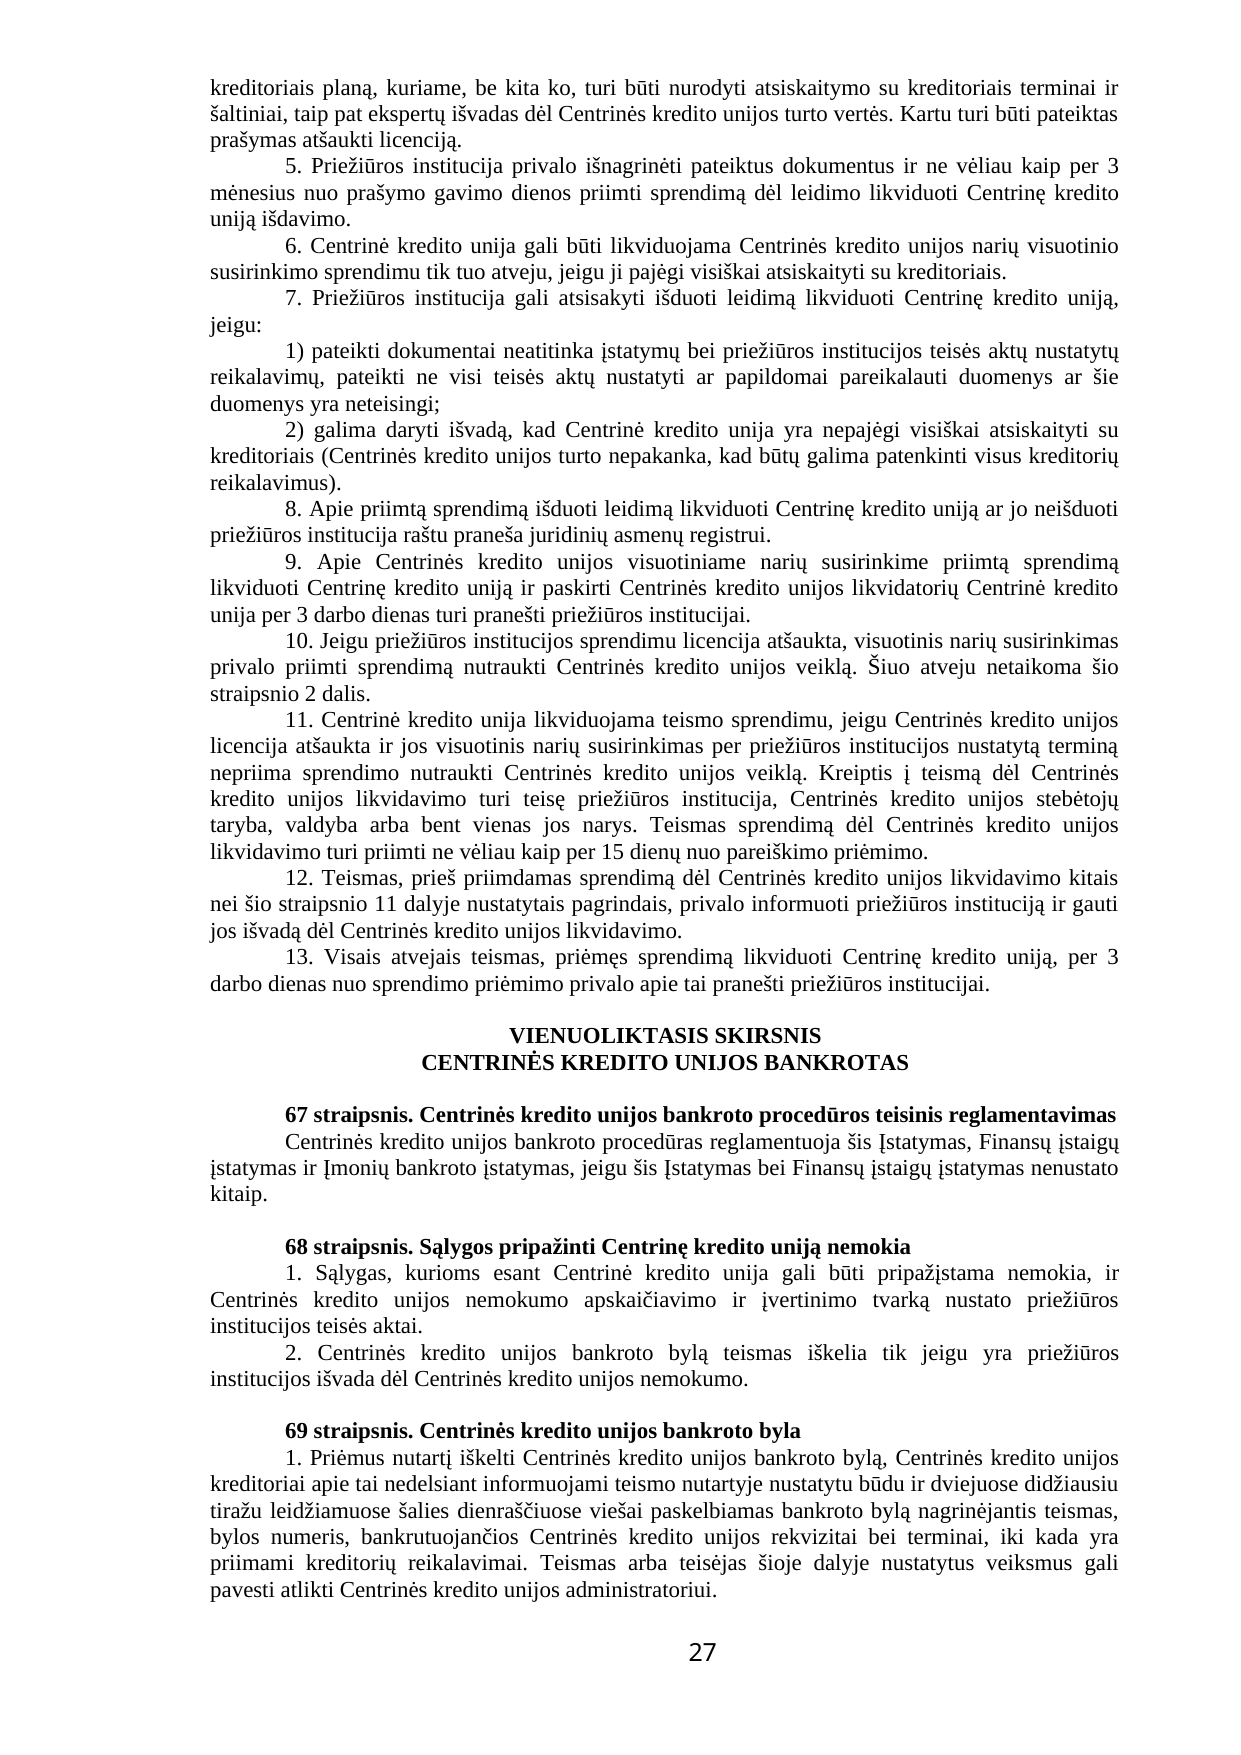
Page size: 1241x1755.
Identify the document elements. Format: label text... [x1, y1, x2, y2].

text 11. Centrinė kredito unija likviduojama teismo sprendimu, jeigu Centrinės kredito unijos licencija atšaukta ir jos visuotinis narių susirinkimas per priežiūros institucijos nustatytą terminą nepriima sprendimo nutraukti Centrinės kredito unijos veiklą. Kreiptis į teismą dėl Centrinės kredito unijos likvidavimo turi teisę priežiūros institucija, Centrinės kredito unijos stebėtojų taryba, valdyba arba bent vienas jos narys. Teismas sprendimą dėl Centrinės kredito unijos likvidavimo turi priimti ne vėliau kaip per 15 dienų nuo pareiškimo priėmimo. [210, 706, 1120, 864]
text kreditoriais planą, kuriame, be kita ko, turi būti nurodyti atsiskaitymo su kreditoriais terminai ir šaltiniai, taip pat ekspertų išvadas dėl Centrinės kredito unijos turto vertės. Kartu turi būti pateiktas prašymas atšaukti licenciją. [210, 73, 1120, 153]
text Centrinės kredito unijos bankroto procedūras reglamentuoja šis Įstatymas, Finansų įstaigų įstatymas ir Įmonių bankroto įstatymas, jeigu šis Įstatymas bei Finansų įstaigų įstatymas nenustato kitaip. [210, 1128, 1120, 1207]
text 68 straipsnis. Sąlygos pripažinti Centrinę kredito uniją nemokia [210, 1233, 1120, 1259]
text 9. Apie Centrinės kredito unijos visuotiniame narių susirinkime priimtą sprendimą likviduoti Centrinę kredito uniją ir paskirti Centrinės kredito unijos likvidatorių Centrinė kredito unija per 3 darbo dienas turi pranešti priežiūros institucijai. [210, 548, 1120, 627]
text 13. Visais atvejais teismas, priėmęs sprendimą likviduoti Centrinę kredito uniją, per 3 darbo dienas nuo sprendimo priėmimo privalo apie tai pranešti priežiūros institucijai. [210, 943, 1120, 996]
text CENTRINĖS KREDITO UNIJOS BANKROTAS [210, 1049, 1120, 1075]
text 67 straipsnis. Centrinės kredito unijos bankroto procedūros teisinis reglamentavimas [285, 1101, 1120, 1128]
text 12. Teismas, prieš priimdamas sprendimą dėl Centrinės kredito unijos likvidavimo kitais nei šio straipsnio 11 dalyje nustatytais pagrindais, privalo informuoti priežiūros instituciją ir gauti jos išvadą dėl Centrinės kredito unijos likvidavimo. [210, 864, 1120, 943]
text 8. Apie priimtą sprendimą išduoti leidimą likviduoti Centrinę kredito uniją ar jo neišduoti priežiūros institucija raštu praneša juridinių asmenų registrui. [210, 495, 1120, 548]
text 2) galima daryti išvadą, kad Centrinė kredito unija yra nepajėgi visiškai atsiskaityti su kreditoriais (Centrinės kredito unijos turto nepakanka, kad būtų galima patenkinti visus kreditorių reikalavimus). [210, 416, 1120, 495]
text 7. Priežiūros institucija gali atsisakyti išduoti leidimą likviduoti Centrinę kredito uniją, jeigu: [210, 284, 1120, 337]
text VIENUOLIKTASIS SKIRSNIS [210, 1022, 1120, 1049]
text 10. Jeigu priežiūros institucijos sprendimu licencija atšaukta, visuotinis narių susirinkimas privalo priimti sprendimą nutraukti Centrinės kredito unijos veiklą. Šiuo atveju netaikoma šio straipsnio 2 dalis. [210, 627, 1120, 706]
text 6. Centrinė kredito unija gali būti likviduojama Centrinės kredito unijos narių visuotinio susirinkimo sprendimu tik tuo atveju, jeigu ji pajėgi visiškai atsiskaityti su kreditoriais. [210, 232, 1120, 284]
text 5. Priežiūros institucija privalo išnagrinėti pateiktus dokumentus ir ne vėliau kaip per 3 mėnesius nuo prašymo gavimo dienos priimti sprendimą dėl leidimo likviduoti Centrinę kredito uniją išdavimo. [210, 153, 1120, 232]
text 1) pateikti dokumentai neatitinka įstatymų bei priežiūros institucijos teisės aktų nustatytų reikalavimų, pateikti ne visi teisės aktų nustatyti ar papildomai pareikalauti duomenys ar šie duomenys yra neteisingi; [210, 337, 1120, 416]
text 1. Priėmus nutartį iškelti Centrinės kredito unijos bankroto bylą, Centrinės kredito unijos kreditoriai apie tai nedelsiant informuojami teismo nutartyje nustatytu būdu ir dviejuose didžiausiu tiražu leidžiamuose šalies dienraščiuose viešai paskelbiamas bankroto bylą nagrinėjantis teismas, bylos numeris, bankrutuojančios Centrinės kredito unijos rekvizitai bei terminai, iki kada yra priimami kreditorių reikalavimai. Teismas arba teisėjas šioje dalyje nustatytus veiksmus gali pavesti atlikti Centrinės kredito unijos administratoriui. [210, 1444, 1120, 1602]
text 2. Centrinės kredito unijos bankroto bylą teismas iškelia tik jeigu yra priežiūros institucijos išvada dėl Centrinės kredito unijos nemokumo. [210, 1338, 1120, 1391]
text 1. Sąlygas, kurioms esant Centrinė kredito unija gali būti pripažįstama nemokia, ir Centrinės kredito unijos nemokumo apskaičiavimo ir įvertinimo tvarką nustato priežiūros institucijos teisės aktai. [210, 1259, 1120, 1338]
subtitle 69 straipsnis. Centrinės kredito unijos bankroto byla [210, 1418, 1120, 1444]
